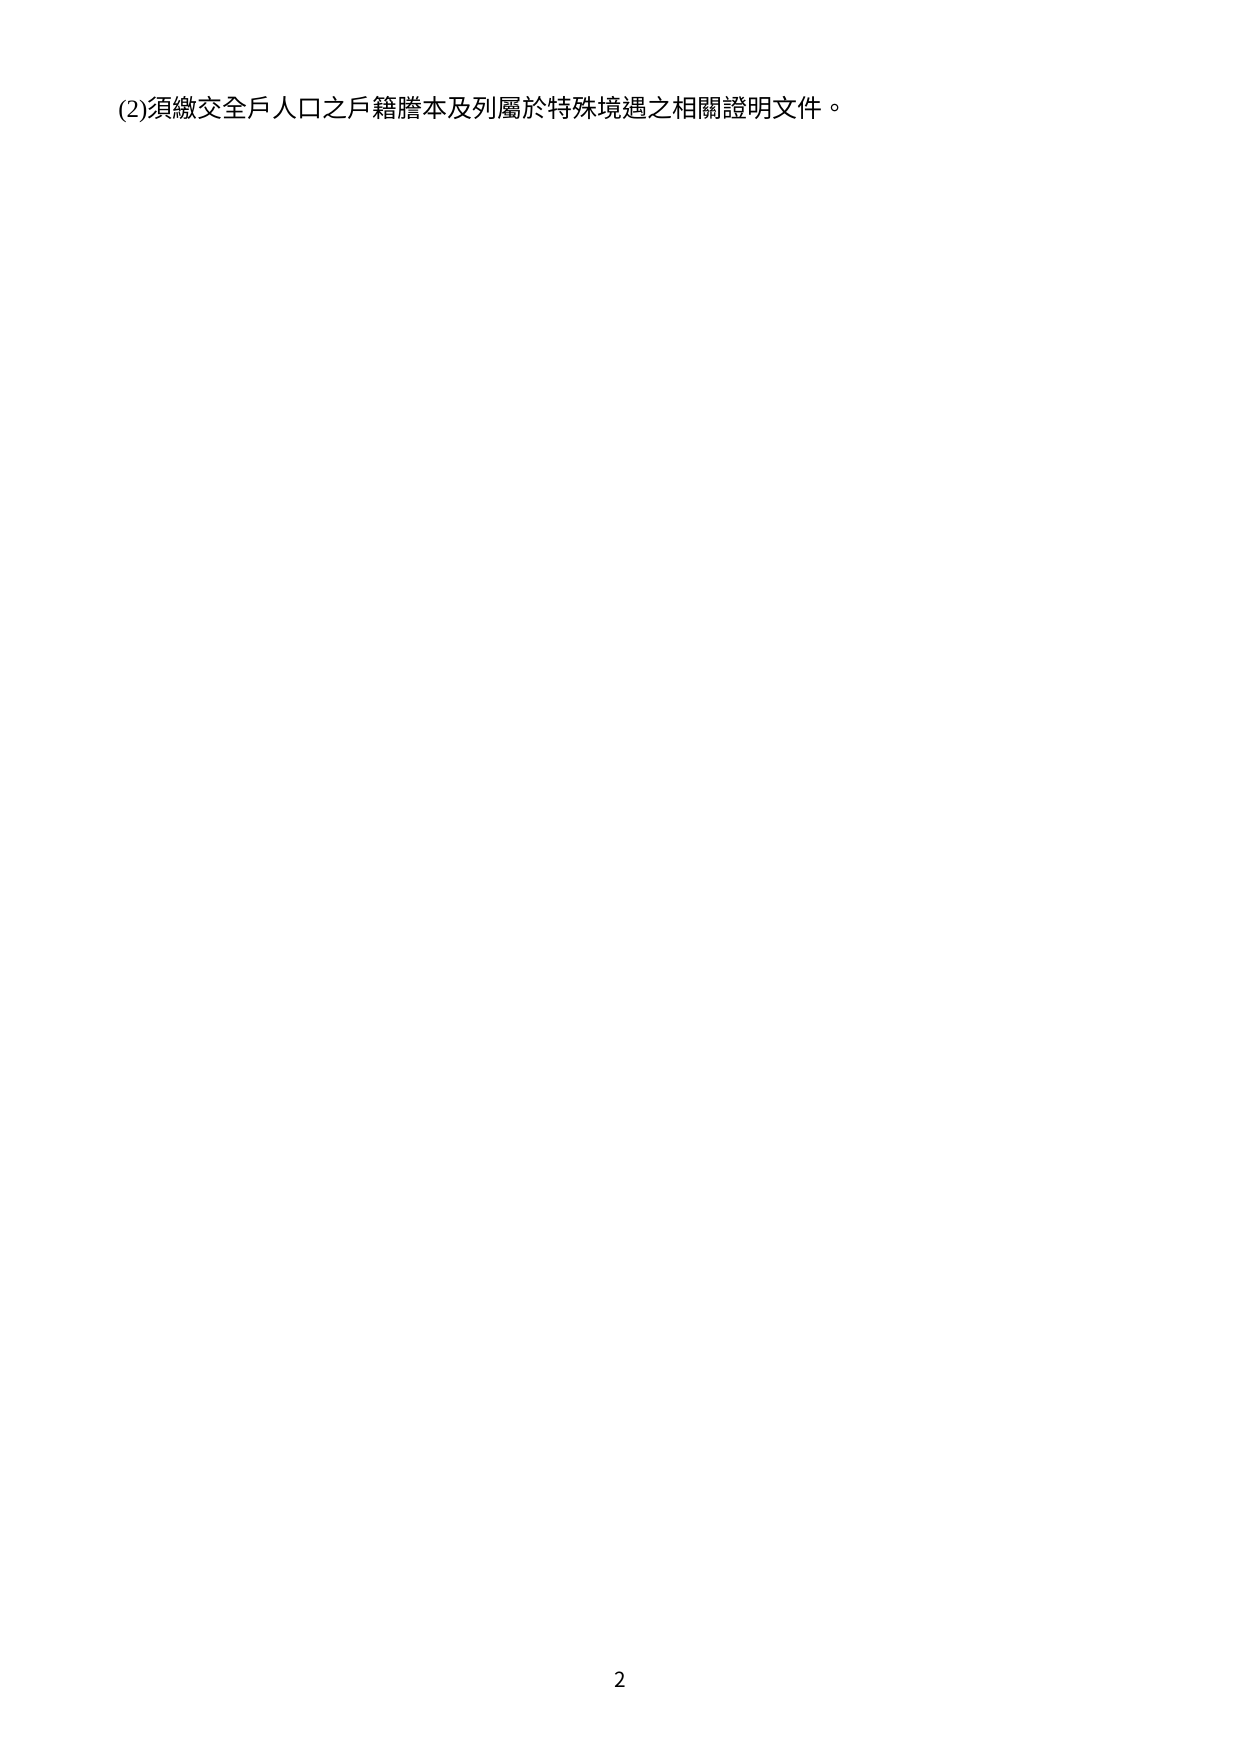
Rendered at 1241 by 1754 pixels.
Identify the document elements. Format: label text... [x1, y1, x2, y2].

text (2)須繳交全戶人口之戶籍謄本及列屬於特殊境遇之相關證明文件。 [118, 89, 1152, 125]
